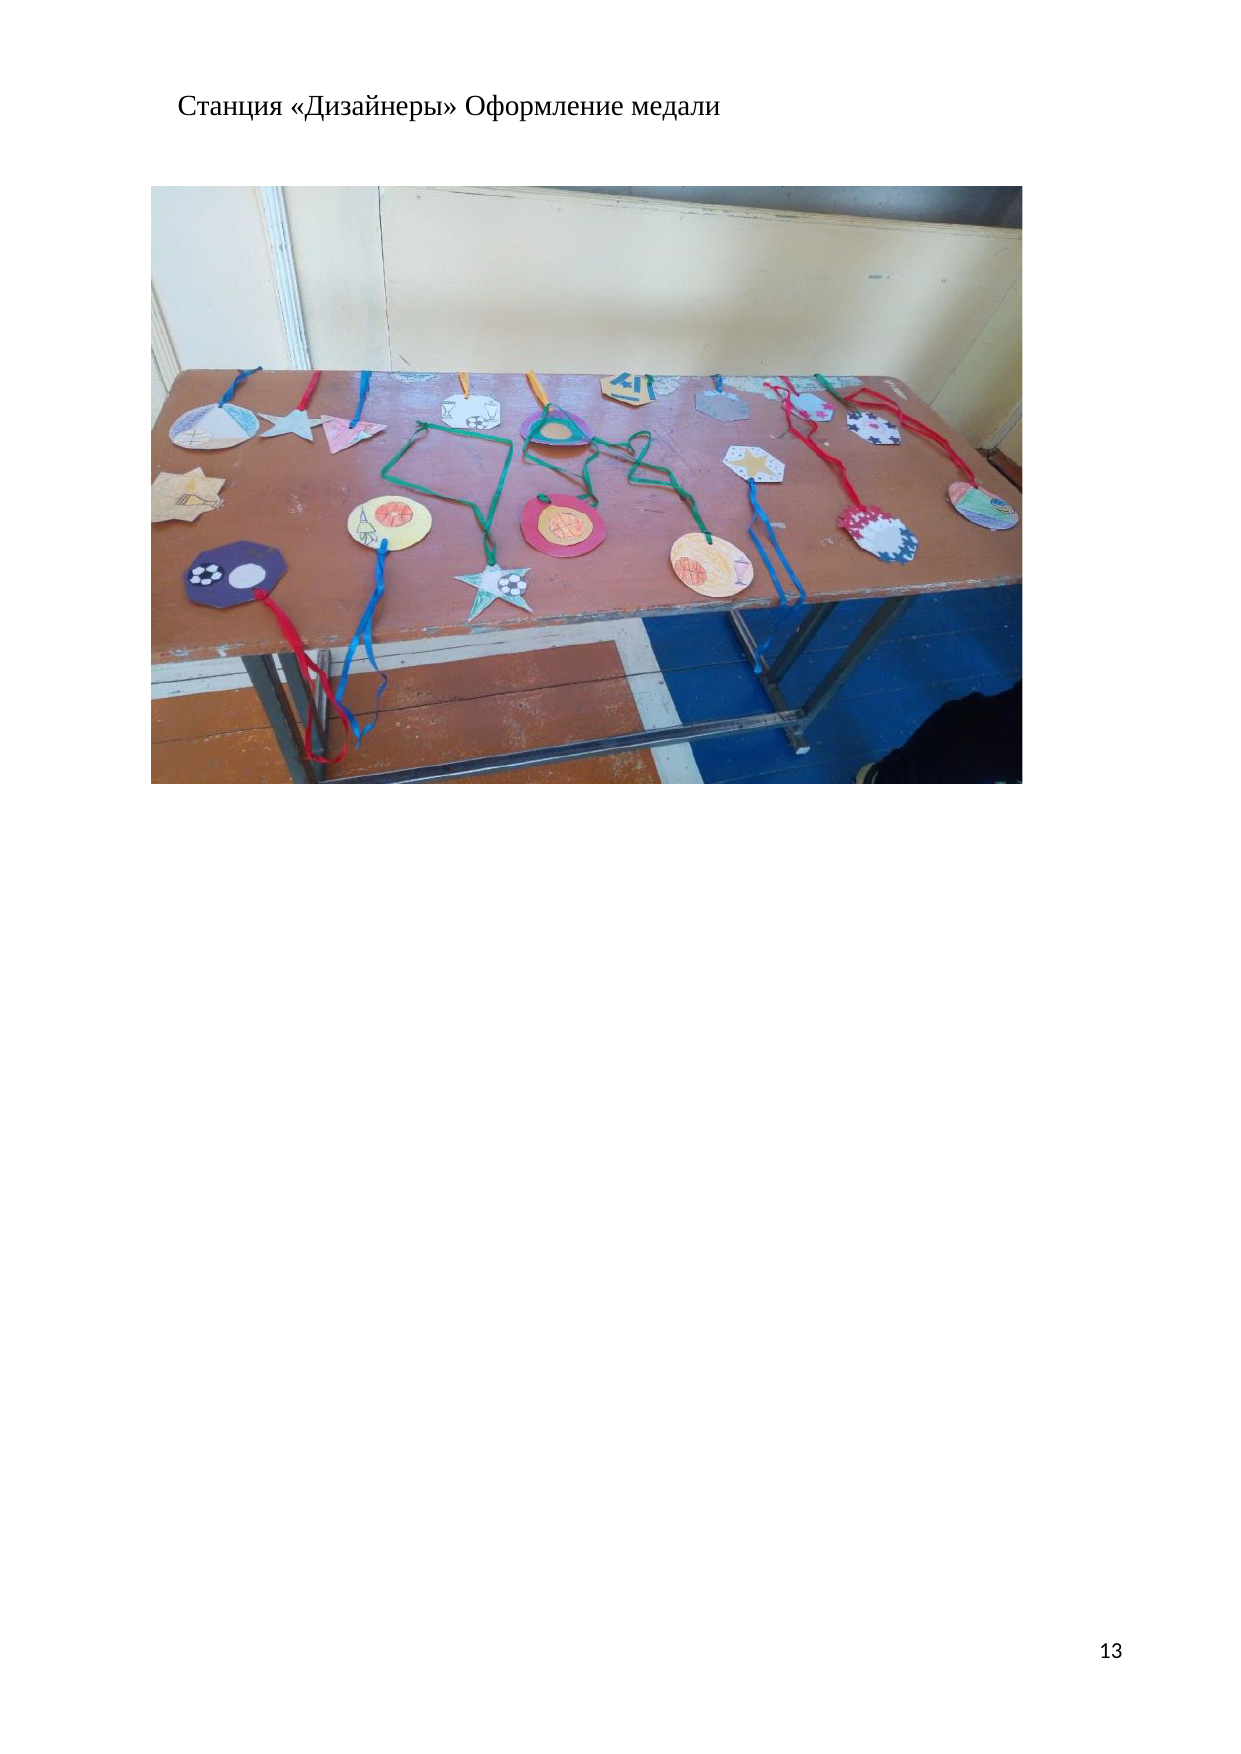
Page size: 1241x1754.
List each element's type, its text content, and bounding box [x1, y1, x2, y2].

text Станция «Дизайнеры» Оформление медали [177, 88, 1122, 122]
